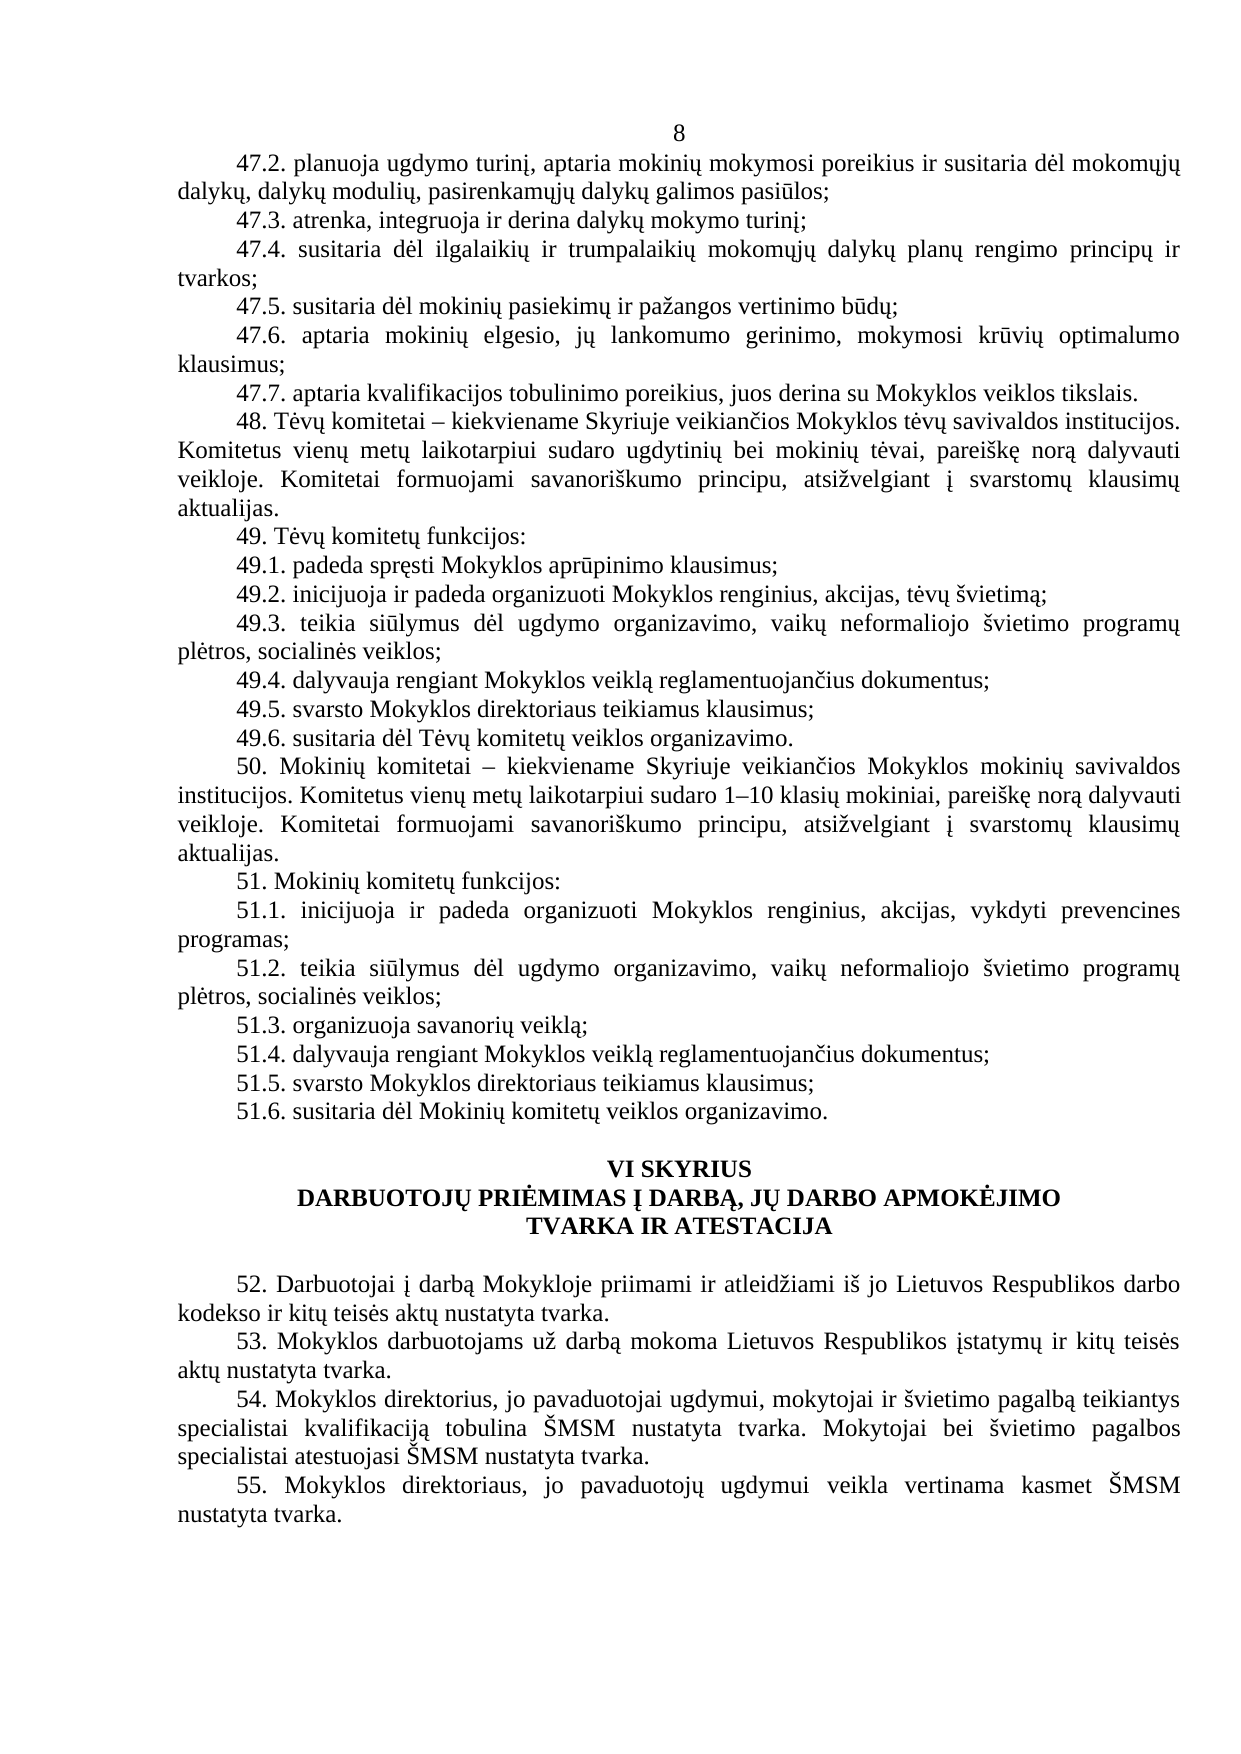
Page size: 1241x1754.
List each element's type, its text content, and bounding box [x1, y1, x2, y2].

text VI SKYRIUS [177, 1154, 1181, 1183]
text 47.2. planuoja ugdymo turinį, aptaria mokinių mokymosi poreikius ir susitaria dėl mokomųjų dalykų, dalykų modulių, pasirenkamųjų dalykų galimos pasiūlos; [177, 148, 1181, 205]
text 49. Tėvų komitetų funkcijos: [177, 521, 1181, 550]
text 50. Mokinių komitetai – kiekviename Skyriuje veikiančios Mokyklos mokinių savivaldos institucijos. Komitetus vienų metų laikotarpiui sudaro 1–10 klasių mokiniai, pareiškę norą dalyvauti veikloje. Komitetai formuojami savanoriškumo principu, atsižvelgiant į svarstomų klausimų aktualijas. [177, 751, 1181, 866]
text 49.4. dalyvauja rengiant Mokyklos veiklą reglamentuojančius dokumentus; [177, 665, 1181, 694]
text TVARKA IR ATESTACIJA [177, 1211, 1181, 1240]
text 49.6. susitaria dėl Tėvų komitetų veiklos organizavimo. [177, 723, 1181, 751]
text DARBUOTOJŲ PRIĖMIMAS Į DARBĄ, JŲ DARBO APMOKĖJIMO [177, 1183, 1181, 1211]
text 51.6. susitaria dėl Mokinių komitetų veiklos organizavimo. [177, 1096, 1181, 1125]
text 52. Darbuotojai į darbą Mokykloje priimami ir atleidžiami iš jo Lietuvos Respublikos darbo kodekso ir kitų teisės aktų nustatyta tvarka. [177, 1269, 1181, 1326]
text 51.1. inicijuoja ir padeda organizuoti Mokyklos renginius, akcijas, vykdyti prevencines programas; [177, 895, 1181, 953]
text 51.3. organizuoja savanorių veiklą; [177, 1010, 1181, 1039]
text 49.5. svarsto Mokyklos direktoriaus teikiamus klausimus; [177, 694, 1181, 723]
text 48. Tėvų komitetai – kiekviename Skyriuje veikiančios Mokyklos tėvų savivaldos institucijos. Komitetus vienų metų laikotarpiui sudaro ugdytinių bei mokinių tėvai, pareiškę norą dalyvauti veikloje. Komitetai formuojami savanoriškumo principu, atsižvelgiant į svarstomų klausimų aktualijas. [177, 406, 1181, 521]
text 55. Mokyklos direktoriaus, jo pavaduotojų ugdymui veikla vertinama kasmet ŠMSM nustatyta tvarka. [177, 1470, 1181, 1528]
text 49.1. padeda spręsti Mokyklos aprūpinimo klausimus; [177, 550, 1181, 579]
text 53. Mokyklos darbuotojams už darbą mokoma Lietuvos Respublikos įstatymų ir kitų teisės aktų nustatyta tvarka. [177, 1326, 1181, 1384]
text 49.3. teikia siūlymus dėl ugdymo organizavimo, vaikų neformaliojo švietimo programų plėtros, socialinės veiklos; [177, 608, 1181, 665]
text 47.6. aptaria mokinių elgesio, jų lankomumo gerinimo, mokymosi krūvių optimalumo klausimus; [177, 320, 1181, 378]
text 47.3. atrenka, integruoja ir derina dalykų mokymo turinį; [177, 205, 1181, 234]
text 51. Mokinių komitetų funkcijos: [177, 866, 1181, 895]
text 51.5. svarsto Mokyklos direktoriaus teikiamus klausimus; [177, 1068, 1181, 1096]
text 51.2. teikia siūlymus dėl ugdymo organizavimo, vaikų neformaliojo švietimo programų plėtros, socialinės veiklos; [177, 953, 1181, 1010]
text 47.4. susitaria dėl ilgalaikių ir trumpalaikių mokomųjų dalykų planų rengimo principų ir tvarkos; [177, 234, 1181, 291]
text 54. Mokyklos direktorius, jo pavaduotojai ugdymui, mokytojai ir švietimo pagalbą teikiantys specialistai kvalifikaciją tobulina ŠMSM nustatyta tvarka. Mokytojai bei švietimo pagalbos specialistai atestuojasi ŠMSM nustatyta tvarka. [177, 1384, 1181, 1470]
text 47.5. susitaria dėl mokinių pasiekimų ir pažangos vertinimo būdų; [177, 291, 1181, 320]
text 51.4. dalyvauja rengiant Mokyklos veiklą reglamentuojančius dokumentus; [177, 1039, 1181, 1068]
text 49.2. inicijuoja ir padeda organizuoti Mokyklos renginius, akcijas, tėvų švietimą; [177, 579, 1181, 608]
text 47.7. aptaria kvalifikacijos tobulinimo poreikius, juos derina su Mokyklos veiklos tikslais. [177, 378, 1181, 406]
